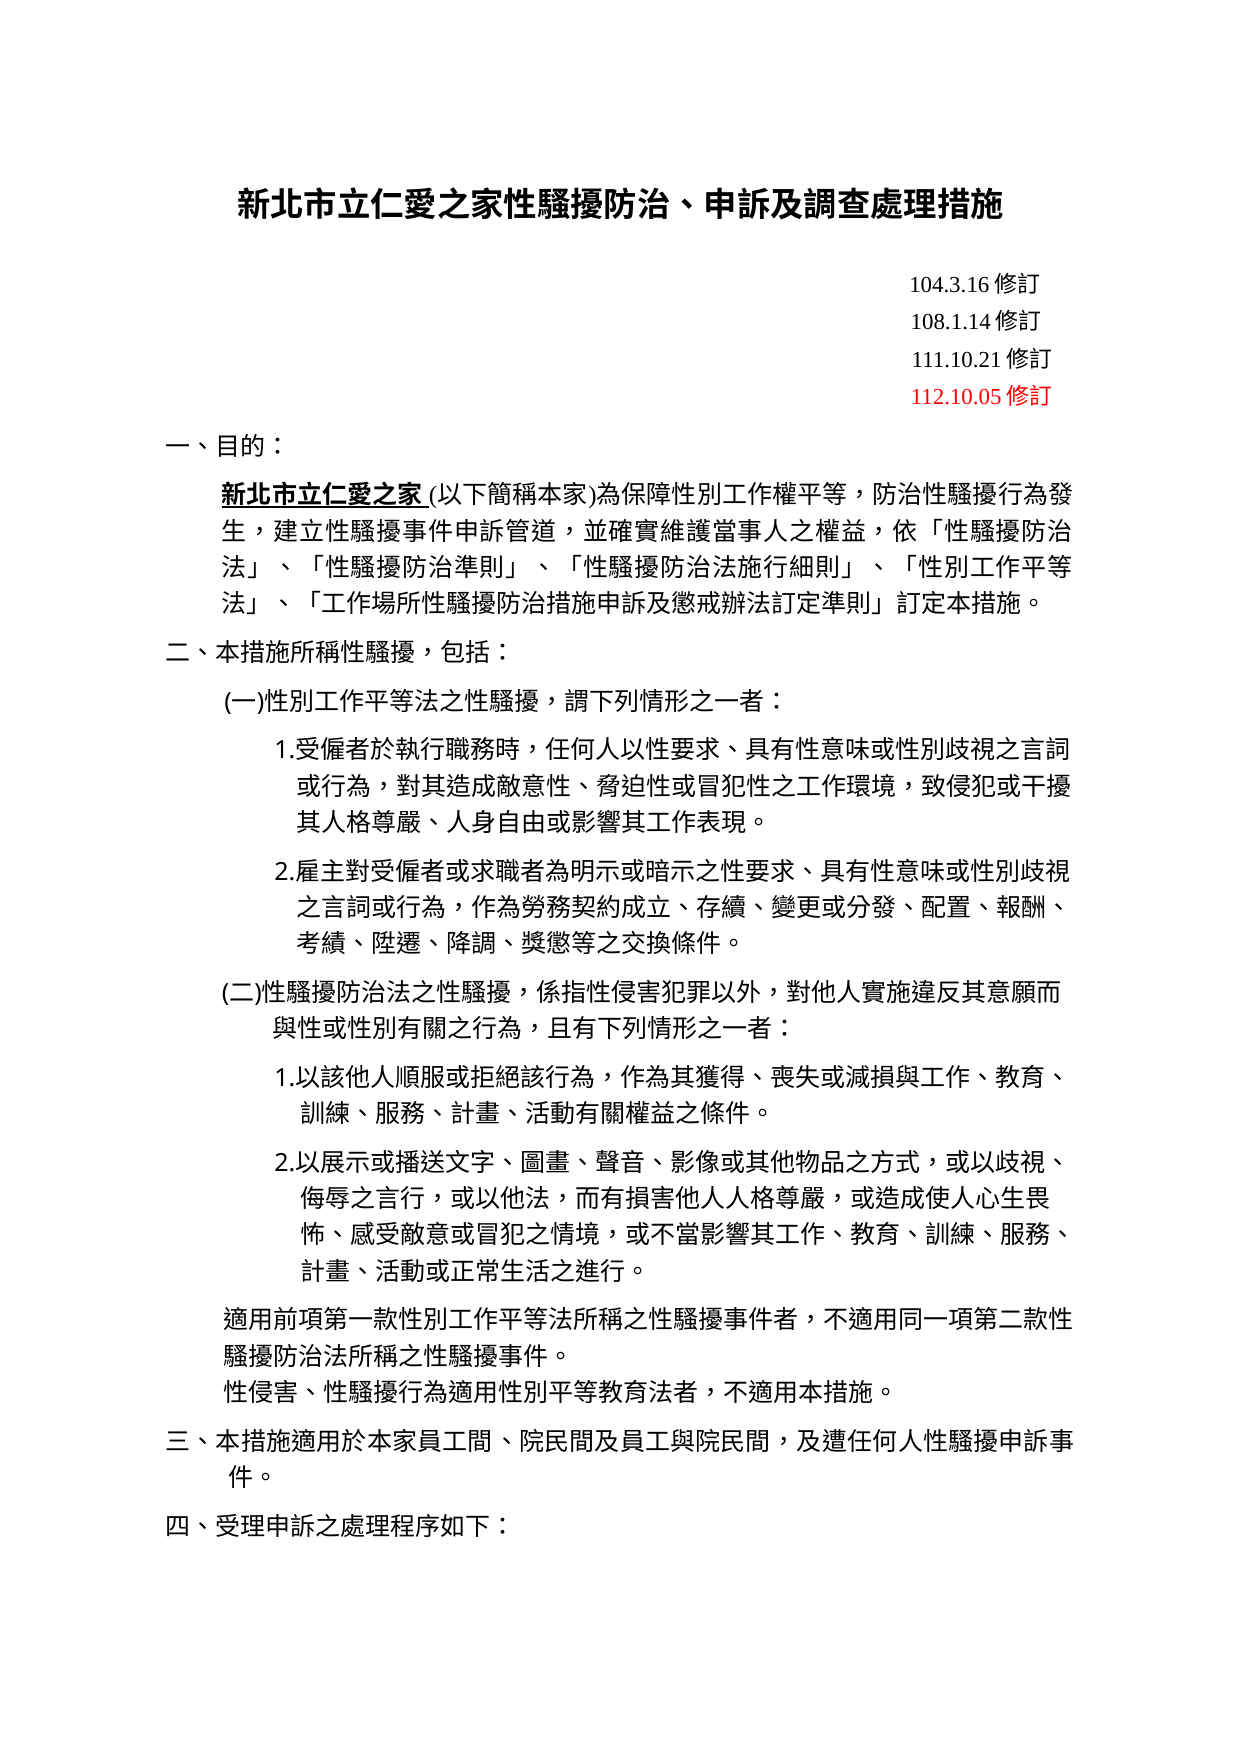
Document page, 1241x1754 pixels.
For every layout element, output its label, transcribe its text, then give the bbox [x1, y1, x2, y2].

text (一)性別工作平等法之性騷擾，謂下列情形之一者： [224, 681, 1075, 717]
text 三、本措施適用於本家員工間、院民間及員工與院民間，及遭任何人性騷擾申訴事件。 [165, 1421, 1075, 1493]
text 111.10.21修訂 [165, 338, 1052, 376]
text 1.受僱者於執行職務時，任何人以性要求、具有性意味或性別歧視之言詞或行為，對其造成敵意性、脅迫性或冒犯性之工作環境，致侵犯或干擾其人格尊嚴、人身自由或影響其工作表現。 [274, 730, 1075, 838]
text 108.1.14修訂 [165, 301, 1052, 338]
text 2.雇主對受僱者或求職者為明示或暗示之性要求、具有性意味或性別歧視之言詞或行為，作為勞務契約成立、存續、變更或分發、配置、報酬、考績、陞遷、降調、獎懲等之交換條件。 [274, 851, 1075, 960]
text 新北市立仁愛之家性騷擾防治、申訴及調查處理措施 [165, 164, 1075, 239]
text 一、目的： [165, 426, 1075, 462]
text 二、本措施所稱性騷擾，包括： [165, 632, 1075, 668]
text (二)性騷擾防治法之性騷擾，係指性侵害犯罪以外，對他人實施違反其意願而與性或性別有關之行為，且有下列情形之一者： [222, 972, 1075, 1045]
text 112.10.05修訂 [165, 376, 1052, 413]
text 1.以該他人順服或拒絕該行為，作為其獲得、喪失或減損與工作、教育、訓練、服務、計畫、活動有關權益之條件。 [274, 1057, 1075, 1130]
text 104.3.16修訂 [165, 263, 1052, 301]
text 2.以展示或播送文字、圖畫、聲音、影像或其他物品之方式，或以歧視、侮辱之言行，或以他法，而有損害他人人格尊嚴，或造成使人心生畏怖、感受敵意或冒犯之情境，或不當影響其工作、教育、訓練、服務、計畫、活動或正常生活之進行。 [274, 1142, 1075, 1287]
text 四、受理申訴之處理程序如下： [165, 1506, 1075, 1542]
text 適用前項第一款性別工作平等法所稱之性騷擾事件者，不適用同一項第二款性騷擾防治法所稱之性騷擾事件。 性侵害、性騷擾行為適用性別平等教育法者，不適用本措施。 [224, 1300, 1075, 1408]
text 新北市立仁愛之家 (以下簡稱本家)為保障性別工作權平等，防治性騷擾行為發生，建立性騷擾事件申訴管道，並確實維護當事人之權益，依「性騷擾防治法」、「性騷擾防治準則」、「性騷擾防治法施行細則」、「性別工作平等法」、「工作場所性騷擾防治措施申訴及懲戒辦法訂定準則」訂定本措施。 [222, 475, 1075, 620]
